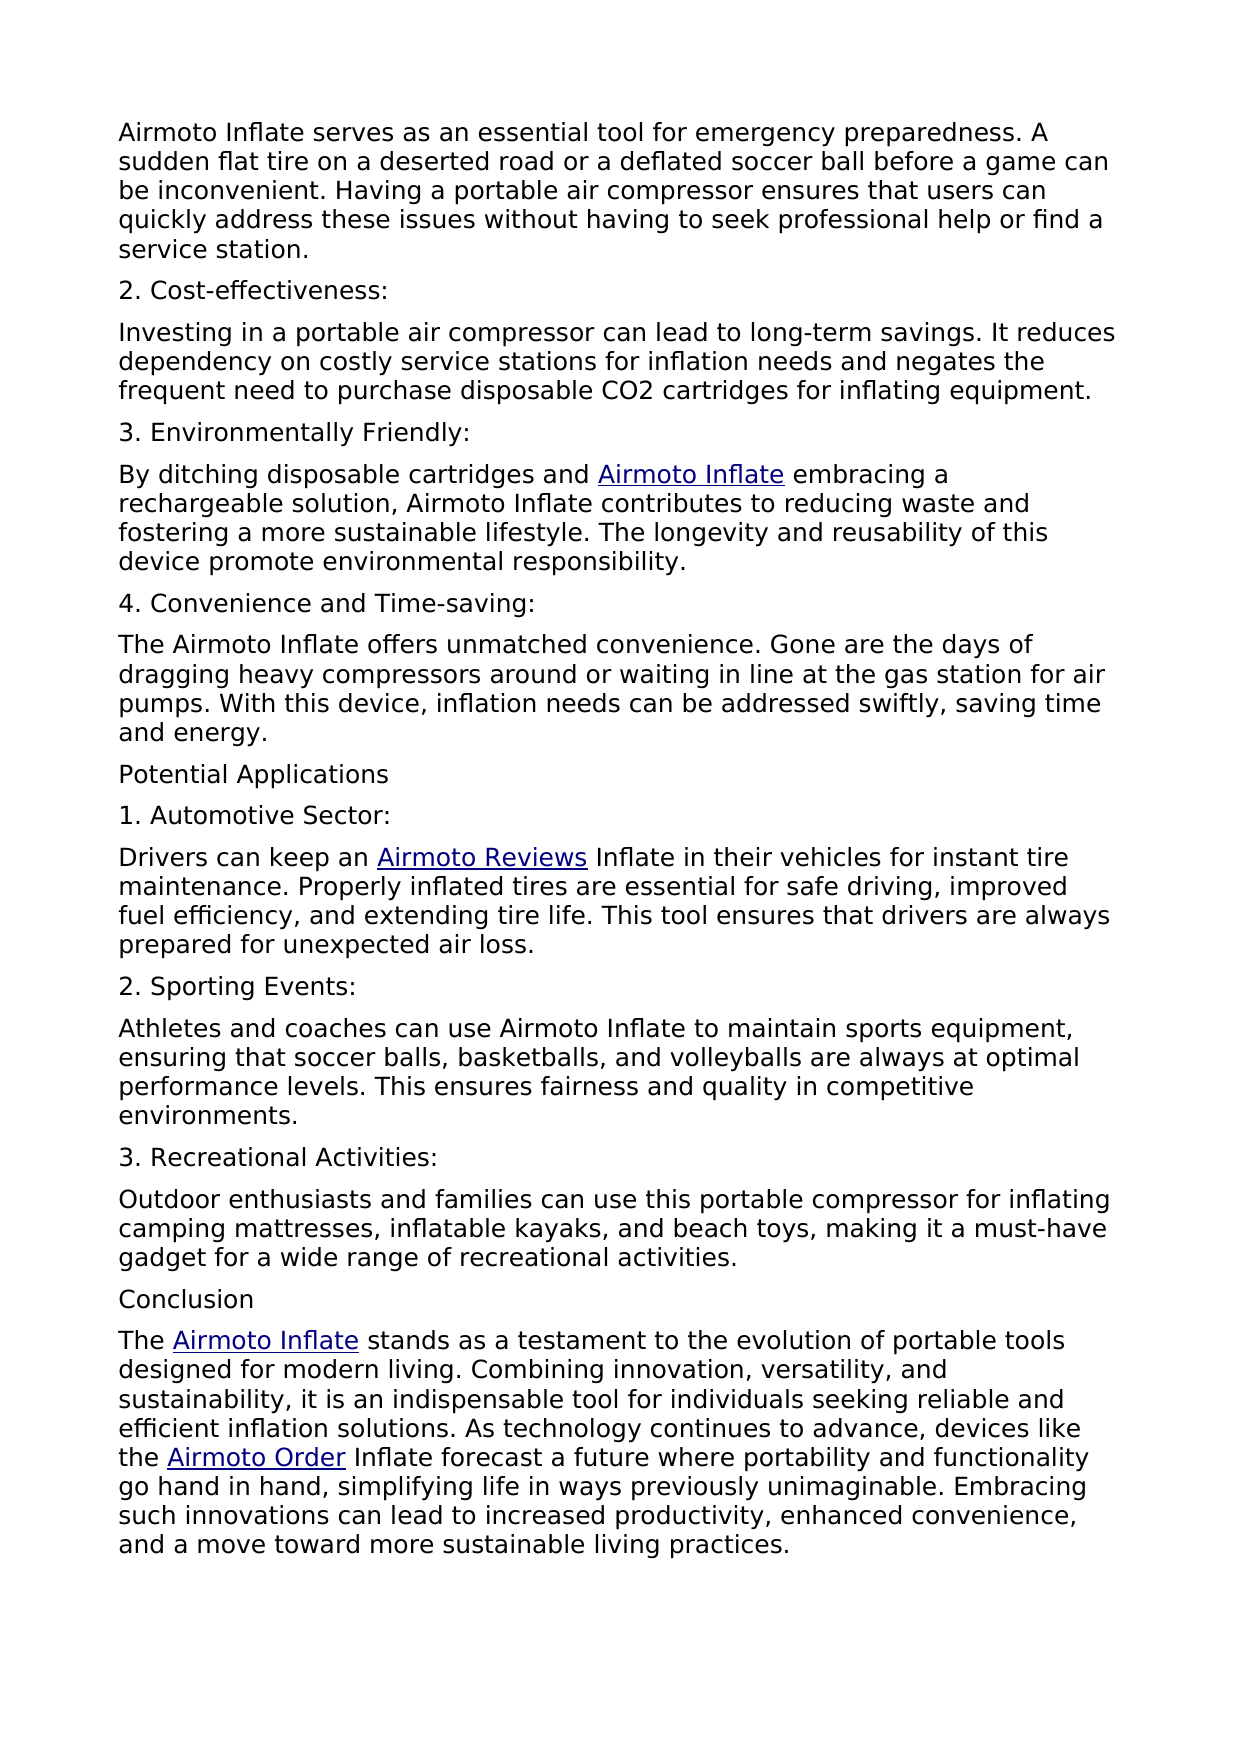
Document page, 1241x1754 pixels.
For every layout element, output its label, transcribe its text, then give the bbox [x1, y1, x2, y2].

text Drivers can keep an Airmoto Reviews Inflate in their vehicles for instant tire maintenance. Properly inflated tires are essential for safe driving, improved fuel efficiency, and extending tire life. This tool ensures that drivers are always prepared for unexpected air loss. [118, 843, 1122, 960]
text The Airmoto Inflate offers unmatched convenience. Gone are the days of dragging heavy compressors around or waiting in line at the gas station for air pumps. With this device, inflation needs can be addressed swiftly, saving time and energy. [118, 631, 1122, 747]
text 4. Convenience and Time-saving: [118, 589, 1122, 618]
text Investing in a portable air compressor can lead to long-term savings. It reduces dependency on costly service stations for inflation needs and negates the frequent need to purchase disposable CO2 cartridges for inflating equipment. [118, 318, 1122, 406]
text 3. Environmentally Friendly: [118, 418, 1122, 447]
text By ditching disposable cartridges and Airmoto Inflate embracing a rechargeable solution, Airmoto Inflate contributes to reducing waste and fostering a more sustainable lifestyle. The longevity and reusability of this device promote environmental responsibility. [118, 460, 1122, 576]
text 2. Cost-effectiveness: [118, 276, 1122, 306]
text Outdoor enthusiasts and families can use this portable compressor for inflating camping mattresses, inflatable kayaks, and beach toys, making it a must-have gadget for a wide range of recreational activities. [118, 1185, 1122, 1272]
text 3. Recreational Activities: [118, 1143, 1122, 1172]
text Athletes and coaches can use Airmoto Inflate to maintain sports equipment, ensuring that soccer balls, basketballs, and volleyballs are always at optimal performance levels. This ensures fairness and quality in competitive environments. [118, 1014, 1122, 1131]
text 1. Automotive Sector: [118, 801, 1122, 831]
text Potential Applications [118, 760, 1122, 789]
text Airmoto Inflate serves as an essential tool for emergency preparedness. A sudden flat tire on a deserted road or a deflated soccer ball before a game can be inconvenient. Having a portable air compressor ensures that users can quickly address these issues without having to seek professional help or find a service station. [118, 118, 1122, 264]
text Conclusion [118, 1285, 1122, 1314]
text 2. Sporting Events: [118, 972, 1122, 1001]
text The Airmoto Inflate stands as a testament to the evolution of portable tools designed for modern living. Combining innovation, versatility, and sustainability, it is an indispensable tool for individuals seeking reliable and efficient inflation solutions. As technology continues to advance, devices like the Airmoto Order Inflate forecast a future where portability and functionality go hand in hand, simplifying life in ways previously unimaginable. Embracing such innovations can lead to increased productivity, enhanced convenience, and a move toward more sustainable living practices. [118, 1326, 1122, 1560]
